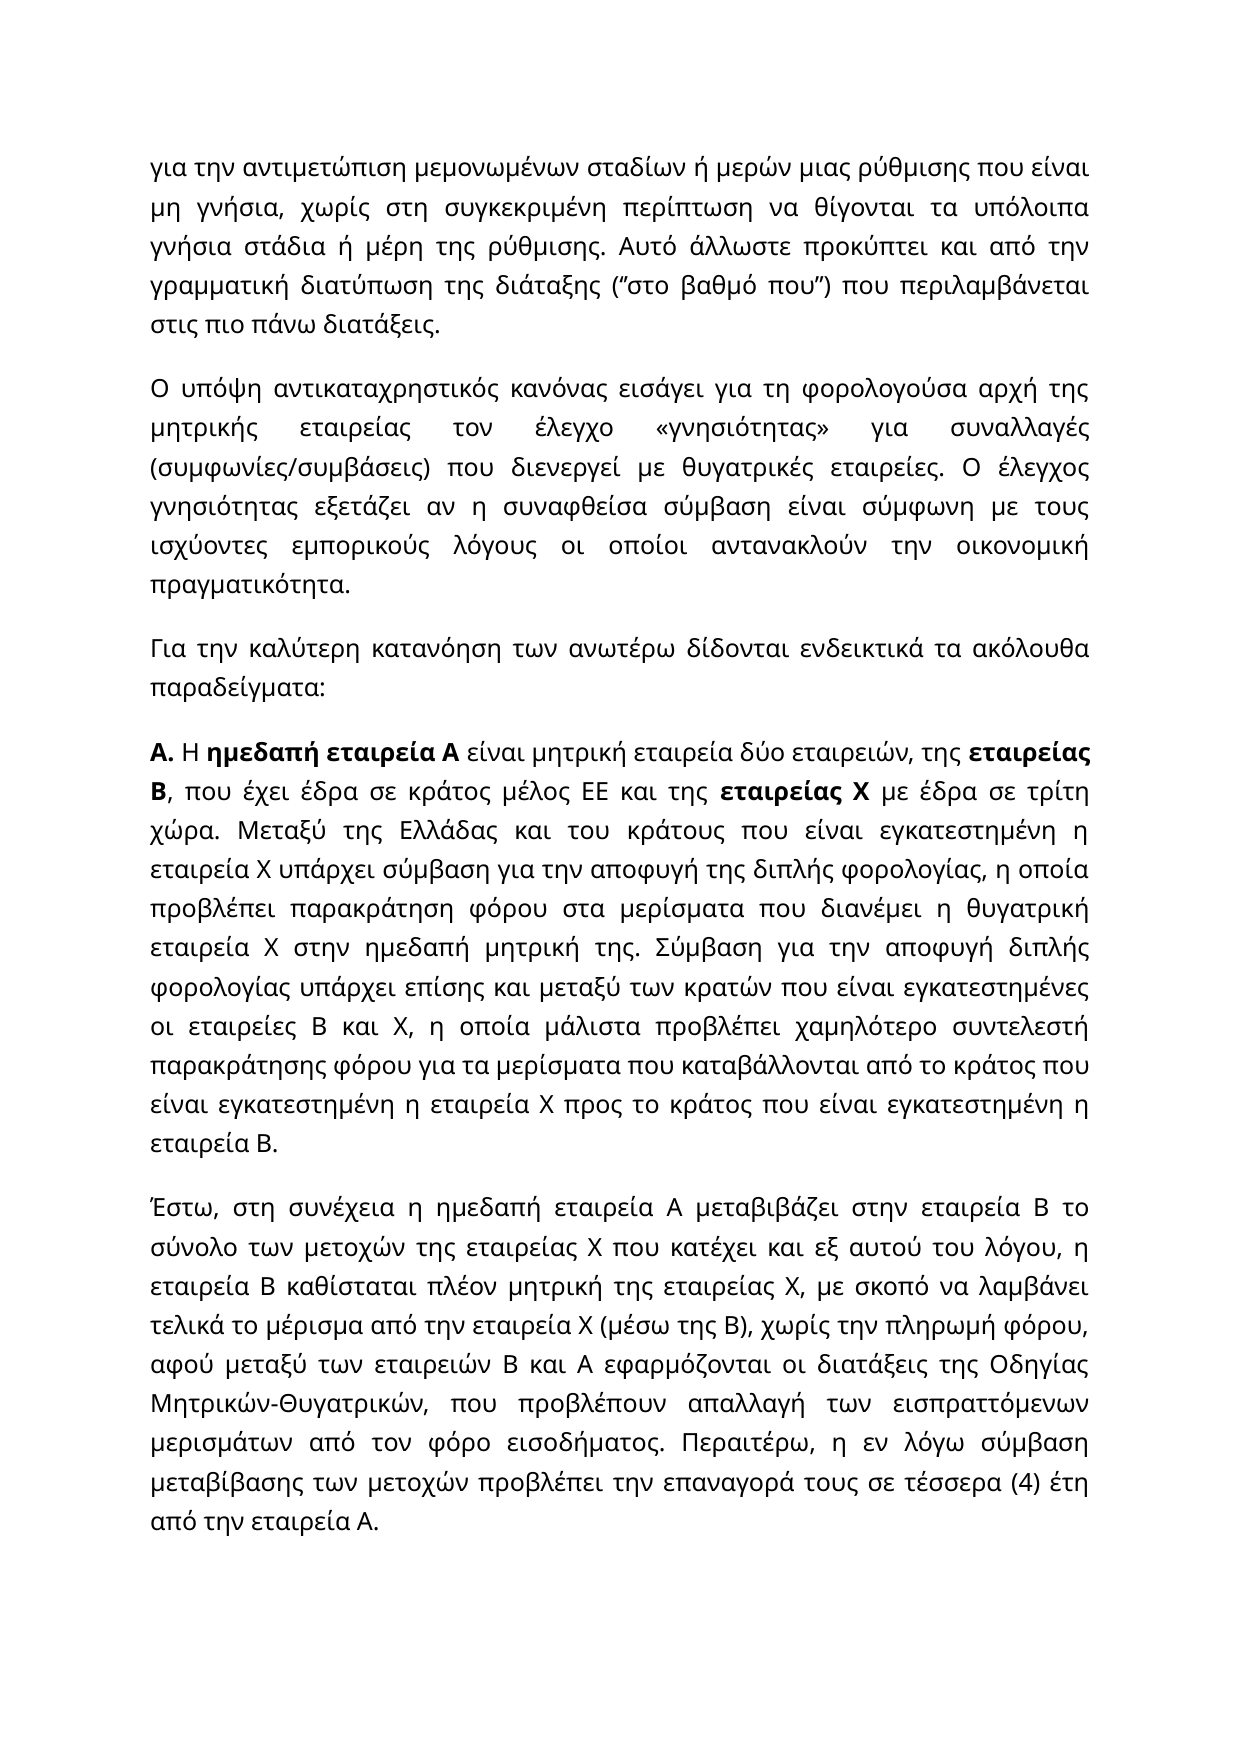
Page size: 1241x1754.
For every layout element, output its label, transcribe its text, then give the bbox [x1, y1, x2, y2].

text Ο υπόψη αντικαταχρηστικός κανόνας εισάγει για τη φορολογούσα αρχή της μητρικής εταιρείας τον έλεγχο «γνησιότητας» για συναλλαγές (συμφωνίες/συμβάσεις) που διενεργεί με θυγατρικές εταιρείες. Ο έλεγχος γνησιότητας εξετάζει αν η συναφθείσα σύμβαση είναι σύμφωνη με τους ισχύοντες εμπορικούς λόγους οι οποίοι αντανακλούν την οικονομική πραγματικότητα. [150, 371, 1090, 601]
text για την αντιμετώπιση μεμονωμένων σταδίων ή μερών μιας ρύθμισης που είναι μη γνήσια, χωρίς στη συγκεκριμένη περίπτωση να θίγονται τα υπόλοιπα γνήσια στάδια ή μέρη της ρύθμισης. Αυτό άλλωστε προκύπτει και από την γραμματική διατύπωση της διάταξης (‘’στο βαθμό που’’) που περιλαμβάνεται στις πιο πάνω διατάξεις. [150, 150, 1090, 341]
text Για την καλύτερη κατανόηση των ανωτέρω δίδονται ενδεικτικά τα ακόλουθα παραδείγματα: [150, 631, 1090, 704]
text Έστω, στη συνέχεια η ημεδαπή εταιρεία Α μεταβιβάζει στην εταιρεία Β το σύνολο των μετοχών της εταιρείας Χ που κατέχει και εξ αυτού του λόγου, η εταιρεία Β καθίσταται πλέον μητρική της εταιρείας Χ, με σκοπό να λαμβάνει τελικά το μέρισμα από την εταιρεία Χ (μέσω της Β), χωρίς την πληρωμή φόρου, αφού μεταξύ των εταιρειών Β και Α εφαρμόζονται οι διατάξεις της Οδηγίας Μητρικών-Θυγατρικών, που προβλέπουν απαλλαγή των εισπραττόμενων μερισμάτων από τον φόρο εισοδήματος. Περαιτέρω, η εν λόγω σύμβαση μεταβίβασης των μετοχών προβλέπει την επαναγορά τους σε τέσσερα (4) έτη από την εταιρεία Α. [150, 1190, 1090, 1537]
text Α. Η ημεδαπή εταιρεία Α είναι μητρική εταιρεία δύο εταιρειών, της εταιρείας Β, που έχει έδρα σε κράτος μέλος ΕΕ και της εταιρείας Χ με έδρα σε τρίτη χώρα. Μεταξύ της Ελλάδας και του κράτους που είναι εγκατεστημένη η εταιρεία Χ υπάρχει σύμβαση για την αποφυγή της διπλής φορολογίας, η οποία προβλέπει παρακράτηση φόρου στα μερίσματα που διανέμει η θυγατρική εταιρεία Χ στην ημεδαπή μητρική της. Σύμβαση για την αποφυγή διπλής φορολογίας υπάρχει επίσης και μεταξύ των κρατών που είναι εγκατεστημένες οι εταιρείες Β και Χ, η οποία μάλιστα προβλέπει χαμηλότερο συντελεστή παρακράτησης φόρου για τα μερίσματα που καταβάλλονται από το κράτος που είναι εγκατεστημένη η εταιρεία Χ προς το κράτος που είναι εγκατεστημένη η εταιρεία Β. [150, 734, 1090, 1160]
